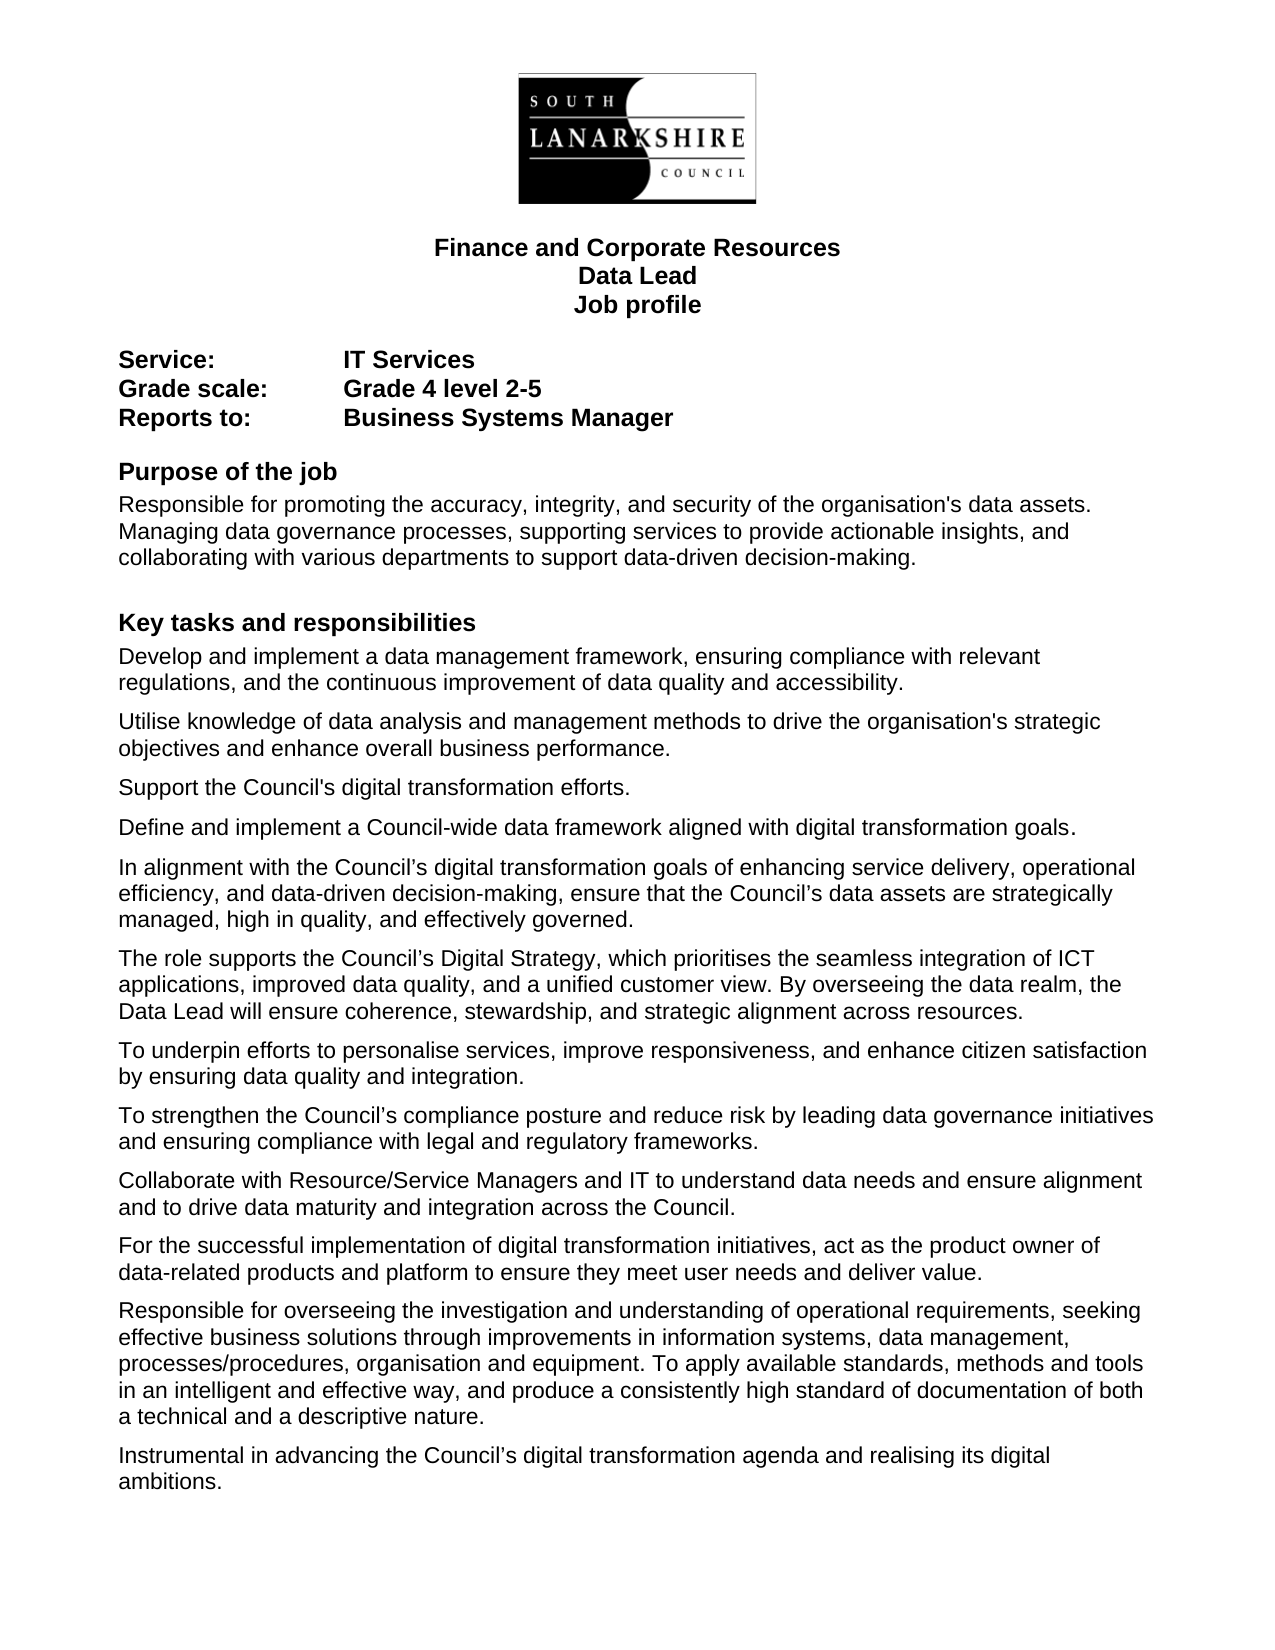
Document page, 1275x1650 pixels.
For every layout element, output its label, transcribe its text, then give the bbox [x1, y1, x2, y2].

subtitle Purpose of the job [118, 456, 1157, 485]
subtitle Key tasks and responsibilities [118, 608, 1157, 637]
text The role supports the Council’s Digital Strategy, which prioritises the seamless integration of ICT applications, improved data quality, and a unified customer view. By overseeing the data realm, the Data Lead will ensure coherence, stewardship, and strategic alignment across resources. [118, 945, 1157, 1024]
text Collaborate with Resource/Service Managers and IT to understand data needs and ensure alignment and to drive data maturity and integration across the Council. [118, 1167, 1157, 1220]
text To underpin efforts to personalise services, improve responsiveness, and enhance citizen satisfaction by ensuring data quality and integration. [118, 1037, 1157, 1089]
text Utilise knowledge of data analysis and management methods to drive the organisation's strategic objectives and enhance overall business performance. [118, 708, 1157, 761]
text Service: IT Services [118, 345, 1157, 374]
text Responsible for overseeing the investigation and understanding of operational requirements, seeking effective business solutions through improvements in information systems, data management, processes/procedures, organisation and equipment. To apply available standards, methods and tools in an intelligent and effective way, and produce a consistently high standard of documentation of both a technical and a descriptive nature. [118, 1297, 1157, 1429]
text Instrumental in advancing the Council’s digital transformation agenda and realising its digital ambitions. [118, 1442, 1157, 1494]
text Support the Council's digital transformation efforts. [118, 773, 1157, 800]
subtitle Finance and Corporate Resources Data Lead Job profile [118, 233, 1157, 319]
text In alignment with the Council’s digital transformation goals of enhancing service delivery, operational efficiency, and data-driven decision-making, ensure that the Council’s data assets are strategically managed, high in quality, and effectively governed. [118, 853, 1157, 933]
text For the successful implementation of digital transformation initiatives, act as the product owner of data-related products and platform to ensure they meet user needs and deliver value. [118, 1232, 1157, 1285]
text Develop and implement a data management framework, ensuring compliance with relevant regulations, and the continuous improvement of data quality and accessibility. [118, 643, 1157, 696]
text Responsible for promoting the accuracy, integrity, and security of the organisation's data assets. Managing data governance processes, supporting services to provide actionable insights, and collaborating with various departments to support data-driven decision-making. [118, 491, 1157, 571]
text To strengthen the Council’s compliance posture and reduce risk by leading data governance initiatives and ensuring compliance with legal and regulatory frameworks. [118, 1102, 1157, 1154]
text Grade scale: Grade 4 level 2-5 [118, 374, 1157, 403]
text Reports to: Business Systems Manager [118, 403, 1157, 431]
text Define and implement a Council-wide data framework aligned with digital transformation goals. [118, 812, 1157, 841]
